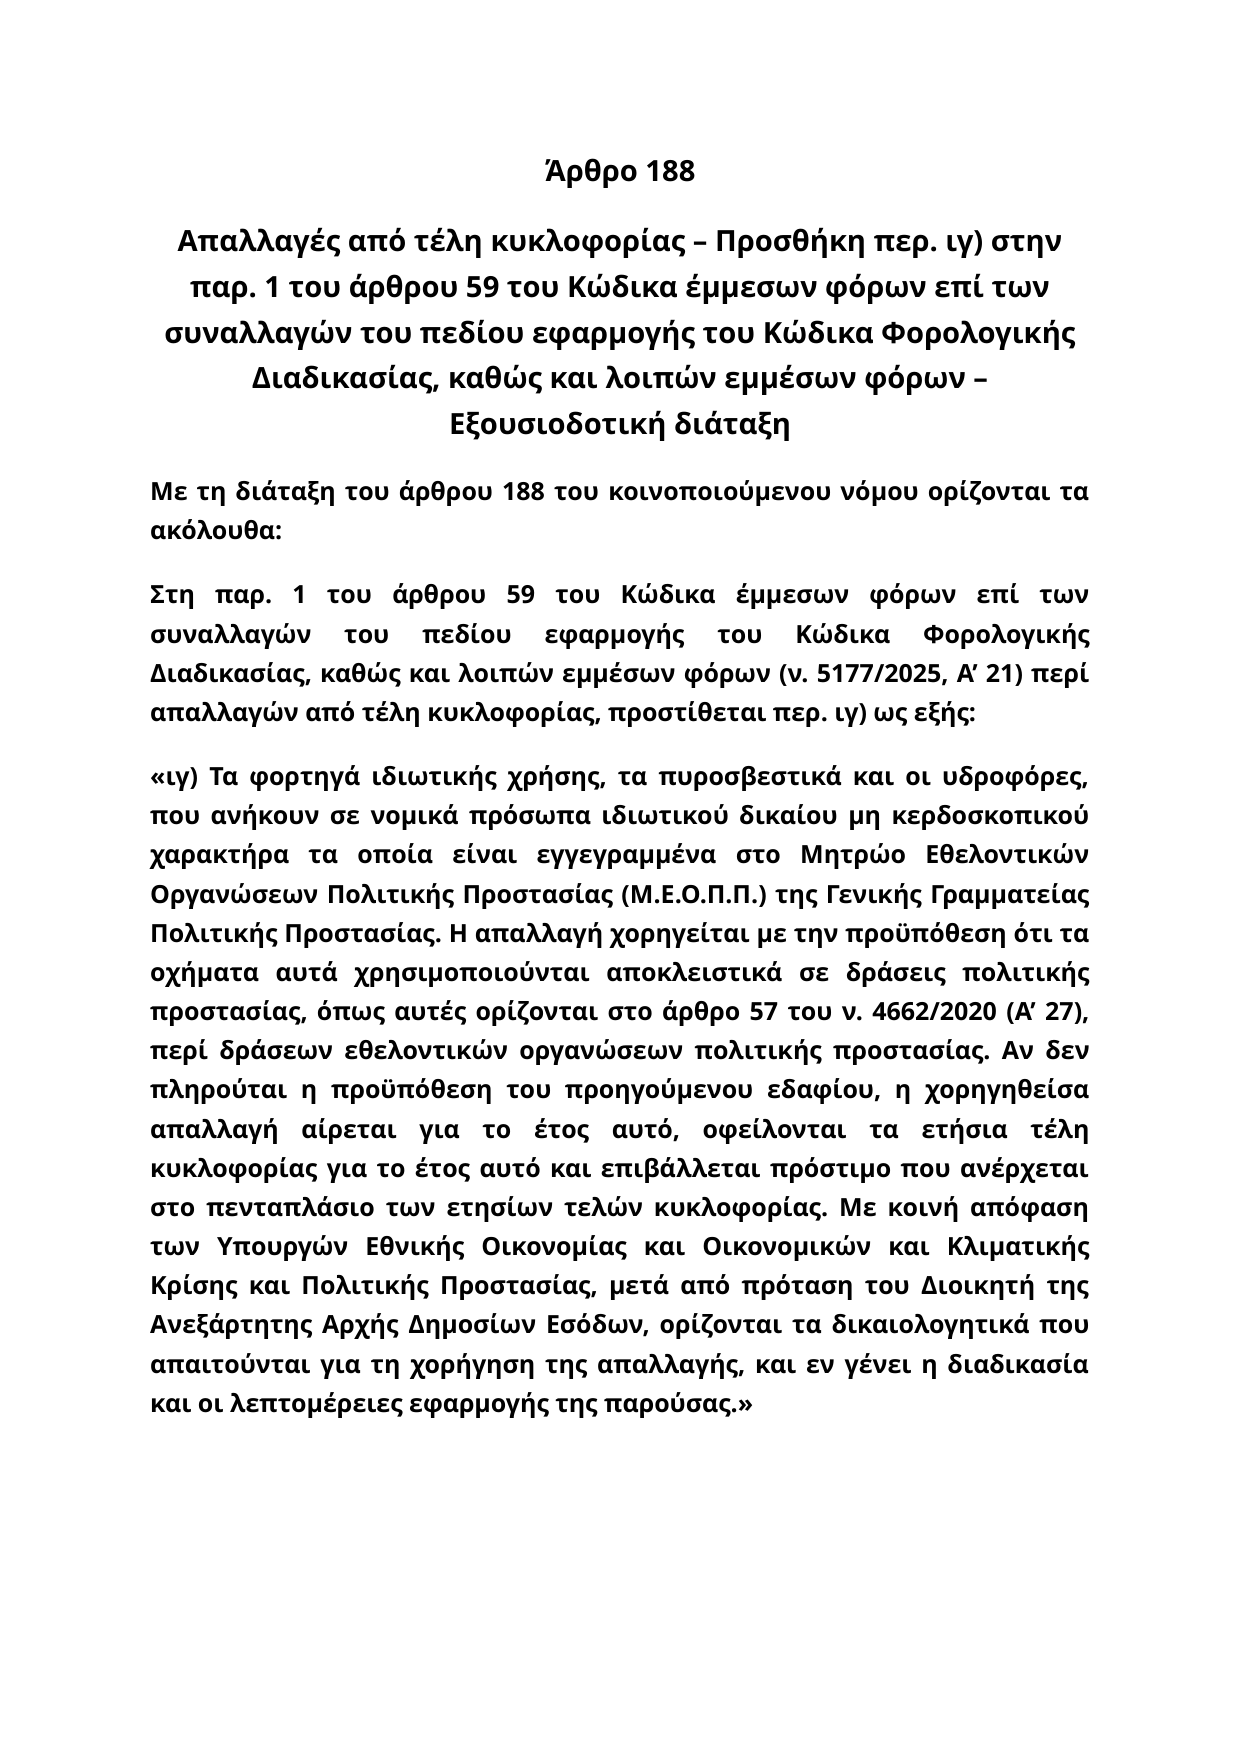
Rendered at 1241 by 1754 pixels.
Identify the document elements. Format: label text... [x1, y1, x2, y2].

text Με τη διάταξη του άρθρου 188 του κοινοποιούμενου νόμου ορίζονται τα ακόλουθα: [150, 474, 1090, 547]
text Στη παρ. 1 του άρθρου 59 του Κώδικα έμμεσων φόρων επί των συναλλαγών του πεδίου εφαρμογής του Κώδικα Φορολογικής Διαδικασίας, καθώς και λοιπών εμμέσων φόρων (ν. 5177/2025, Α’ 21) περί απαλλαγών από τέλη κυκλοφορίας, προστίθεται περ. ιγ) ως εξής: [150, 577, 1090, 729]
subtitle Άρθρο 188 [150, 150, 1090, 190]
text «ιγ) Τα φορτηγά ιδιωτικής χρήσης, τα πυροσβεστικά και οι υδροφόρες, που ανήκουν σε νομικά πρόσωπα ιδιωτικού δικαίου μη κερδοσκοπικού χαρακτήρα τα οποία είναι εγγεγραμμένα στο Μητρώο Εθελοντικών Οργανώσεων Πολιτικής Προστασίας (Μ.Ε.Ο.Π.Π.) της Γενικής Γραμματείας Πολιτικής Προστασίας. Η απαλλαγή χορηγείται με την προϋπόθεση ότι τα οχήματα αυτά χρησιμοποιούνται αποκλειστικά σε δράσεις πολιτικής προστασίας, όπως αυτές ορίζονται στο άρθρο 57 του ν. 4662/2020 (Α’ 27), περί δράσεων εθελοντικών οργανώσεων πολιτικής προστασίας. Αν δεν πληρούται η προϋπόθεση του προηγούμενου εδαφίου, η χορηγηθείσα απαλλαγή αίρεται για το έτος αυτό, οφείλονται τα ετήσια τέλη κυκλοφορίας για το έτος αυτό και επιβάλλεται πρόστιμο που ανέρχεται στο πενταπλάσιο των ετησίων τελών κυκλοφορίας. Με κοινή απόφαση των Υπουργών Εθνικής Οικονομίας και Οικονομικών και Κλιματικής Κρίσης και Πολιτικής Προστασίας, μετά από πρόταση του Διοικητή της Ανεξάρτητης Αρχής Δημοσίων Εσόδων, ορίζονται τα δικαιολογητικά που απαιτούνται για τη χορήγηση της απαλλαγής, και εν γένει η διαδικασία και οι λεπτομέρειες εφαρμογής της παρούσας.» [150, 759, 1090, 1419]
subtitle Απαλλαγές από τέλη κυκλοφορίας – Προσθήκη περ. ιγ) στην παρ. 1 του άρθρου 59 του Κώδικα έμμεσων φόρων επί των συναλλαγών του πεδίου εφαρμογής του Κώδικα Φορολογικής Διαδικασίας, καθώς και λοιπών εμμέσων φόρων – Εξουσιοδοτική διάταξη [150, 221, 1090, 443]
